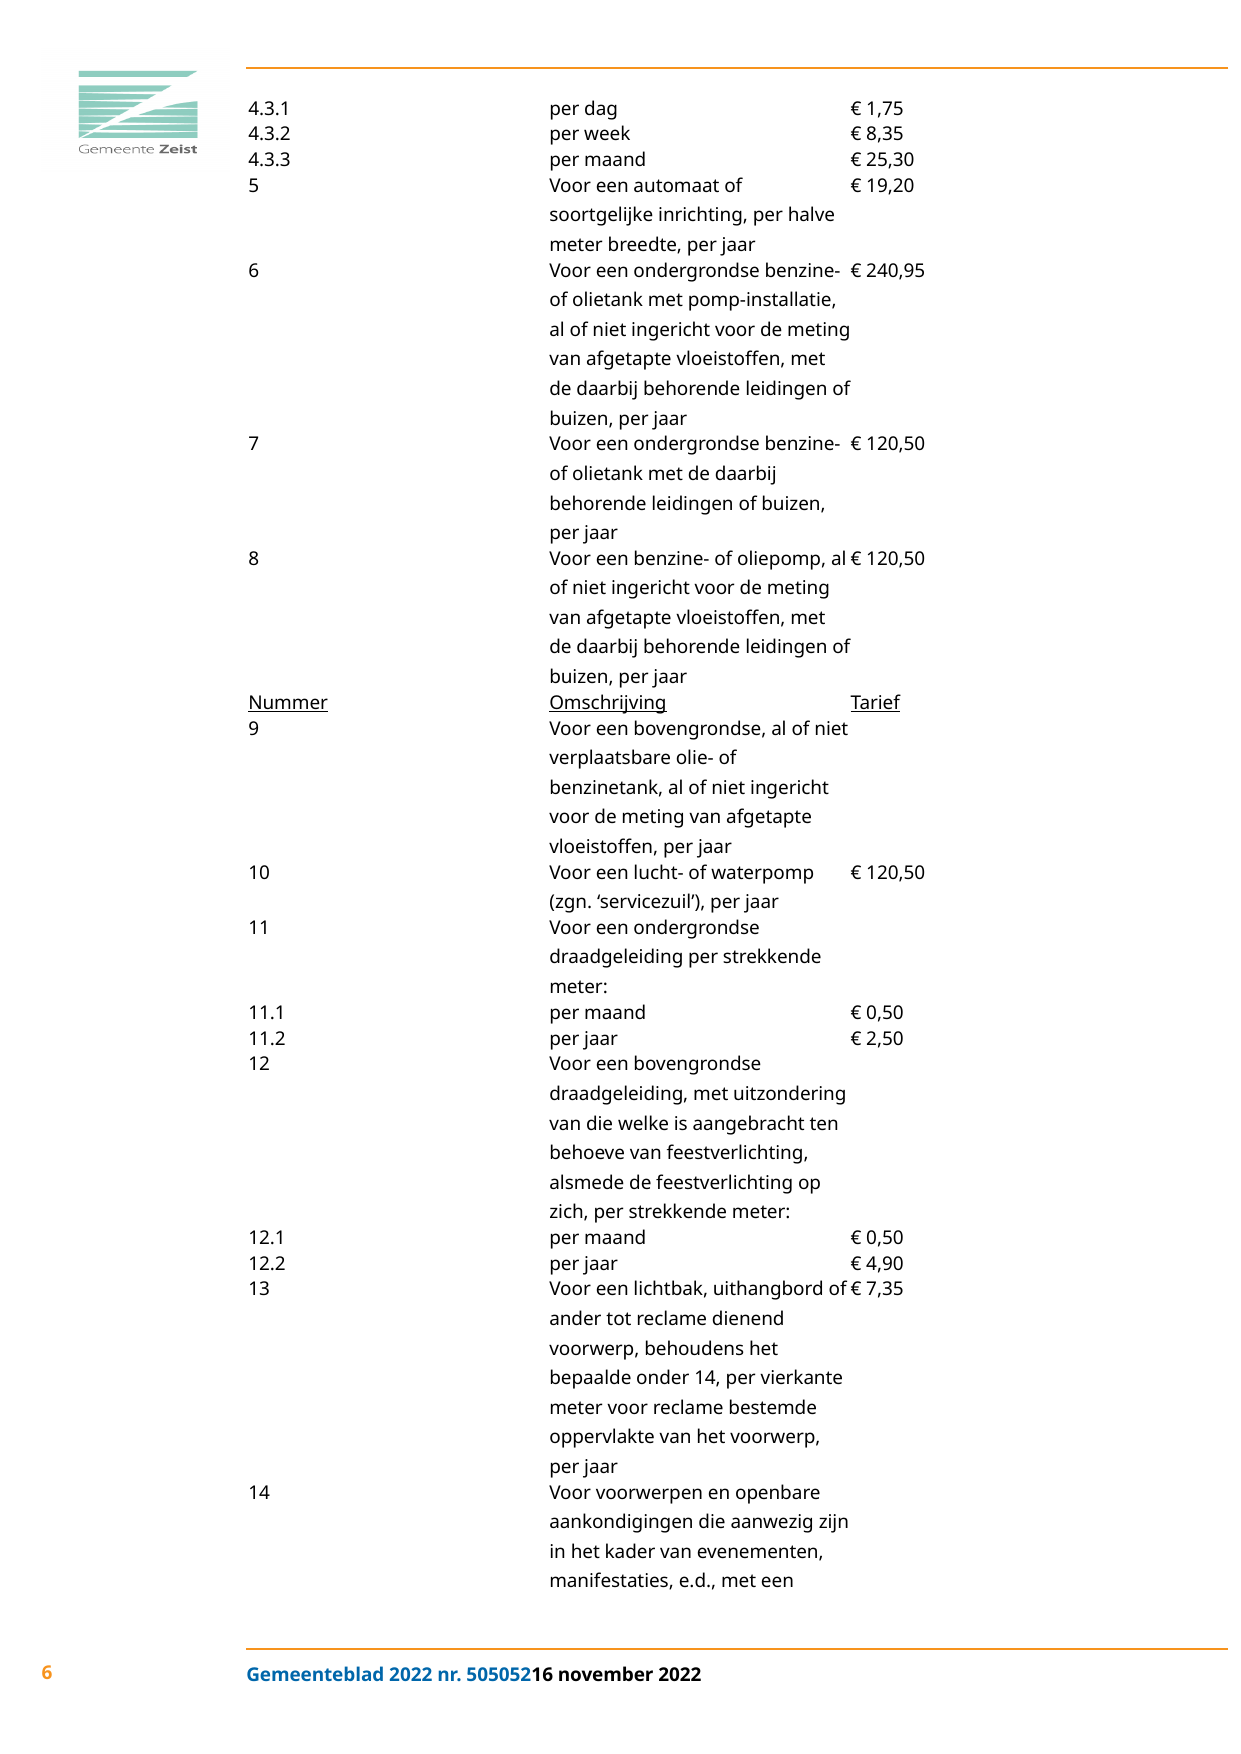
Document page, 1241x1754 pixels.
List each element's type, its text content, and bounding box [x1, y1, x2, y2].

table_cell per dag [549, 95, 850, 121]
table_cell [850, 715, 1152, 859]
table_cell € 120,50 [850, 859, 1152, 914]
table_cell Voor een bovengrondse draadgeleiding, met uitzondering van die welke is aangebracht ten behoeve van feestverlichting, alsmede de feestverlichting op zich, per strekkende meter: [549, 1051, 850, 1224]
table_cell € 19,20 [850, 172, 1152, 257]
table_cell per maand [549, 1224, 850, 1250]
table_cell 11 [248, 914, 549, 999]
table_cell 12.2 [248, 1250, 549, 1276]
table_cell Omschrijving [549, 689, 850, 715]
table_cell 11.2 [248, 1025, 549, 1051]
table_cell € 4,90 [850, 1250, 1152, 1276]
table_cell € 0,50 [850, 1224, 1152, 1250]
table_cell 5 [248, 172, 549, 257]
table_cell € 0,50 [850, 999, 1152, 1025]
table_cell Voor een automaat of soortgelijke inrichting, per halve meter breedte, per jaar [549, 172, 850, 257]
table_cell € 7,35 [850, 1276, 1152, 1479]
table_cell Voor een bovengrondse, al of niet verplaatsbare olie- of benzinetank, al of niet ingericht voor de meting van afgetapte vloeistoffen, per jaar [549, 715, 850, 859]
table_cell € 240,95 [850, 257, 1152, 431]
table_cell Voor een lucht- of waterpomp (zgn. ‘servicezuil’), per jaar [549, 859, 850, 914]
table_cell 13 [248, 1276, 549, 1479]
table_cell Voor een ondergrondse draadgeleiding per strekkende meter: [549, 914, 850, 999]
table_cell € 8,35 [850, 121, 1152, 146]
table_cell Voor een ondergrondse benzine- of olietank met de daarbij behorende leidingen of buizen, per jaar [549, 431, 850, 545]
table_cell Tarief [850, 689, 1152, 715]
table_cell per jaar [549, 1025, 850, 1051]
table_cell € 120,50 [850, 545, 1152, 689]
table_cell 8 [248, 545, 549, 689]
table_cell Voor een ondergrondse benzine- of olietank met pomp-installatie, al of niet ingericht voor de meting van afgetapte vloeistoffen, met de daarbij behorende leidingen of buizen, per jaar [549, 257, 850, 431]
table_cell 6 [248, 257, 549, 431]
table_cell Voor een lichtbak, uithangbord of ander tot reclame dienend voorwerp, behoudens het bepaalde onder 14, per vierkante meter voor reclame bestemde oppervlakte van het voorwerp, per jaar [549, 1276, 850, 1479]
table_cell 14 [248, 1479, 549, 1593]
table_cell per week [549, 121, 850, 146]
table_cell Voor een benzine- of oliepomp, al of niet ingericht voor de meting van afgetapte vloeistoffen, met de daarbij behorende leidingen of buizen, per jaar [549, 545, 850, 689]
table_cell 12.1 [248, 1224, 549, 1250]
table_cell per maand [549, 146, 850, 172]
table_cell Nummer [248, 689, 549, 715]
table_cell 12 [248, 1051, 549, 1224]
table_cell [850, 1479, 1152, 1593]
table_cell € 2,50 [850, 1025, 1152, 1051]
table_cell € 120,50 [850, 431, 1152, 545]
table_cell 7 [248, 431, 549, 545]
table_cell [850, 1051, 1152, 1224]
table_cell € 25,30 [850, 146, 1152, 172]
table_cell 4.3.2 [248, 121, 549, 146]
picture [41, 47, 231, 172]
table_cell € 1,75 [850, 95, 1152, 121]
table_cell per maand [549, 999, 850, 1025]
table_cell per jaar [549, 1250, 850, 1276]
table_cell 4.3.1 [248, 95, 549, 121]
table_cell 4.3.3 [248, 146, 549, 172]
table_cell 11.1 [248, 999, 549, 1025]
table_cell 10 [248, 859, 549, 914]
table_cell [850, 914, 1152, 999]
table_cell Voor voorwerpen en openbare aankondigingen die aanwezig zijn in het kader van evenementen, manifestaties, e.d., met een [549, 1479, 850, 1593]
table_cell 9 [248, 715, 549, 859]
